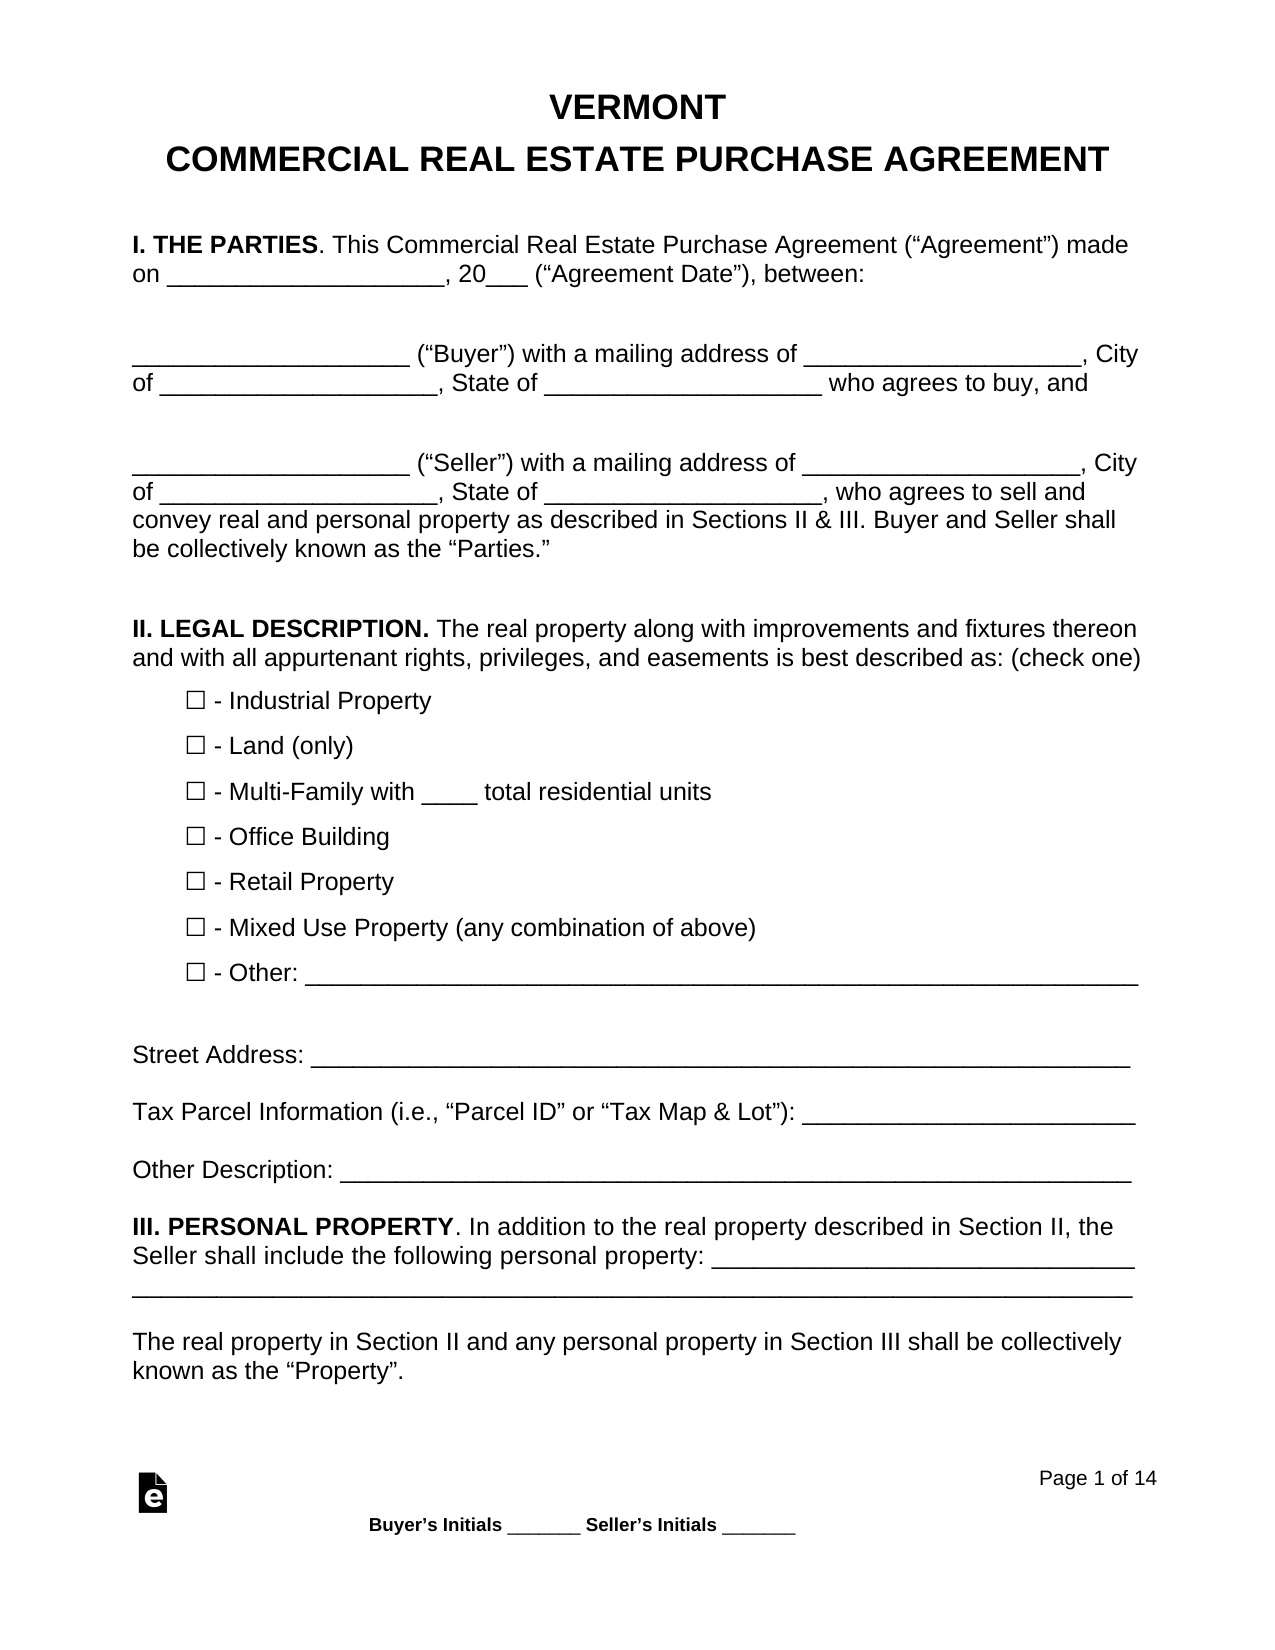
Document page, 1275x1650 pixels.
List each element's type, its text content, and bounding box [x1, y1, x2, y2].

text ☐ - Industrial Property [184, 683, 1143, 717]
text ☐ - Other: ____________________________________________________________ [184, 954, 1143, 989]
text ☐ - Multi-Family with ____ total residential units [184, 773, 1143, 807]
text II. LEGAL DESCRIPTION. The real property along with improvements and fixtures thereon and with all appurtenant rights, privileges, and easements is best described as: (check one) [132, 614, 1143, 671]
text ☐ - Land (only) [184, 728, 1143, 762]
text _______________________________________________________________________ [132, 1270, 1143, 1299]
text ____________________ (“Buyer”) with a mailing address of ____________________, City of ____________________, State of ____________________ who agrees to buy, and [132, 339, 1143, 396]
text The real property in Section II and any personal property in Section III shall be collectively known as the “Property”. [132, 1327, 1143, 1385]
text ☐ - Retail Property [184, 864, 1143, 898]
text III. PERSONAL PROPERTY. In addition to the real property described in Section II, the Seller shall include the following personal property: ______________________________ [132, 1212, 1143, 1270]
text COMMERCIAL REAL ESTATE PURCHASE AGREEMENT [132, 138, 1143, 179]
text ☐ - Office Building [184, 819, 1143, 853]
text ____________________ (“Seller”) with a mailing address of ____________________, City of ____________________, State of ____________________, who agrees to sell and convey real and personal property as described in Sections II & III. Buyer and Seller shall be collectively known as the “Parties.” [132, 448, 1143, 563]
text Street Address: ___________________________________________________________ [132, 1040, 1143, 1069]
text Tax Parcel Information (i.e., “Parcel ID” or “Tax Map & Lot”): ________________________ [132, 1097, 1143, 1126]
text VERMONT [132, 86, 1143, 127]
text Other Description: _________________________________________________________ [132, 1155, 1143, 1184]
text I. THE PARTIES. This Commercial Real Estate Purchase Agreement (“Agreement”) made on ____________________, 20___ (“Agreement Date”), between: [132, 230, 1143, 288]
text ☐ - Mixed Use Property (any combination of above) [184, 909, 1143, 943]
